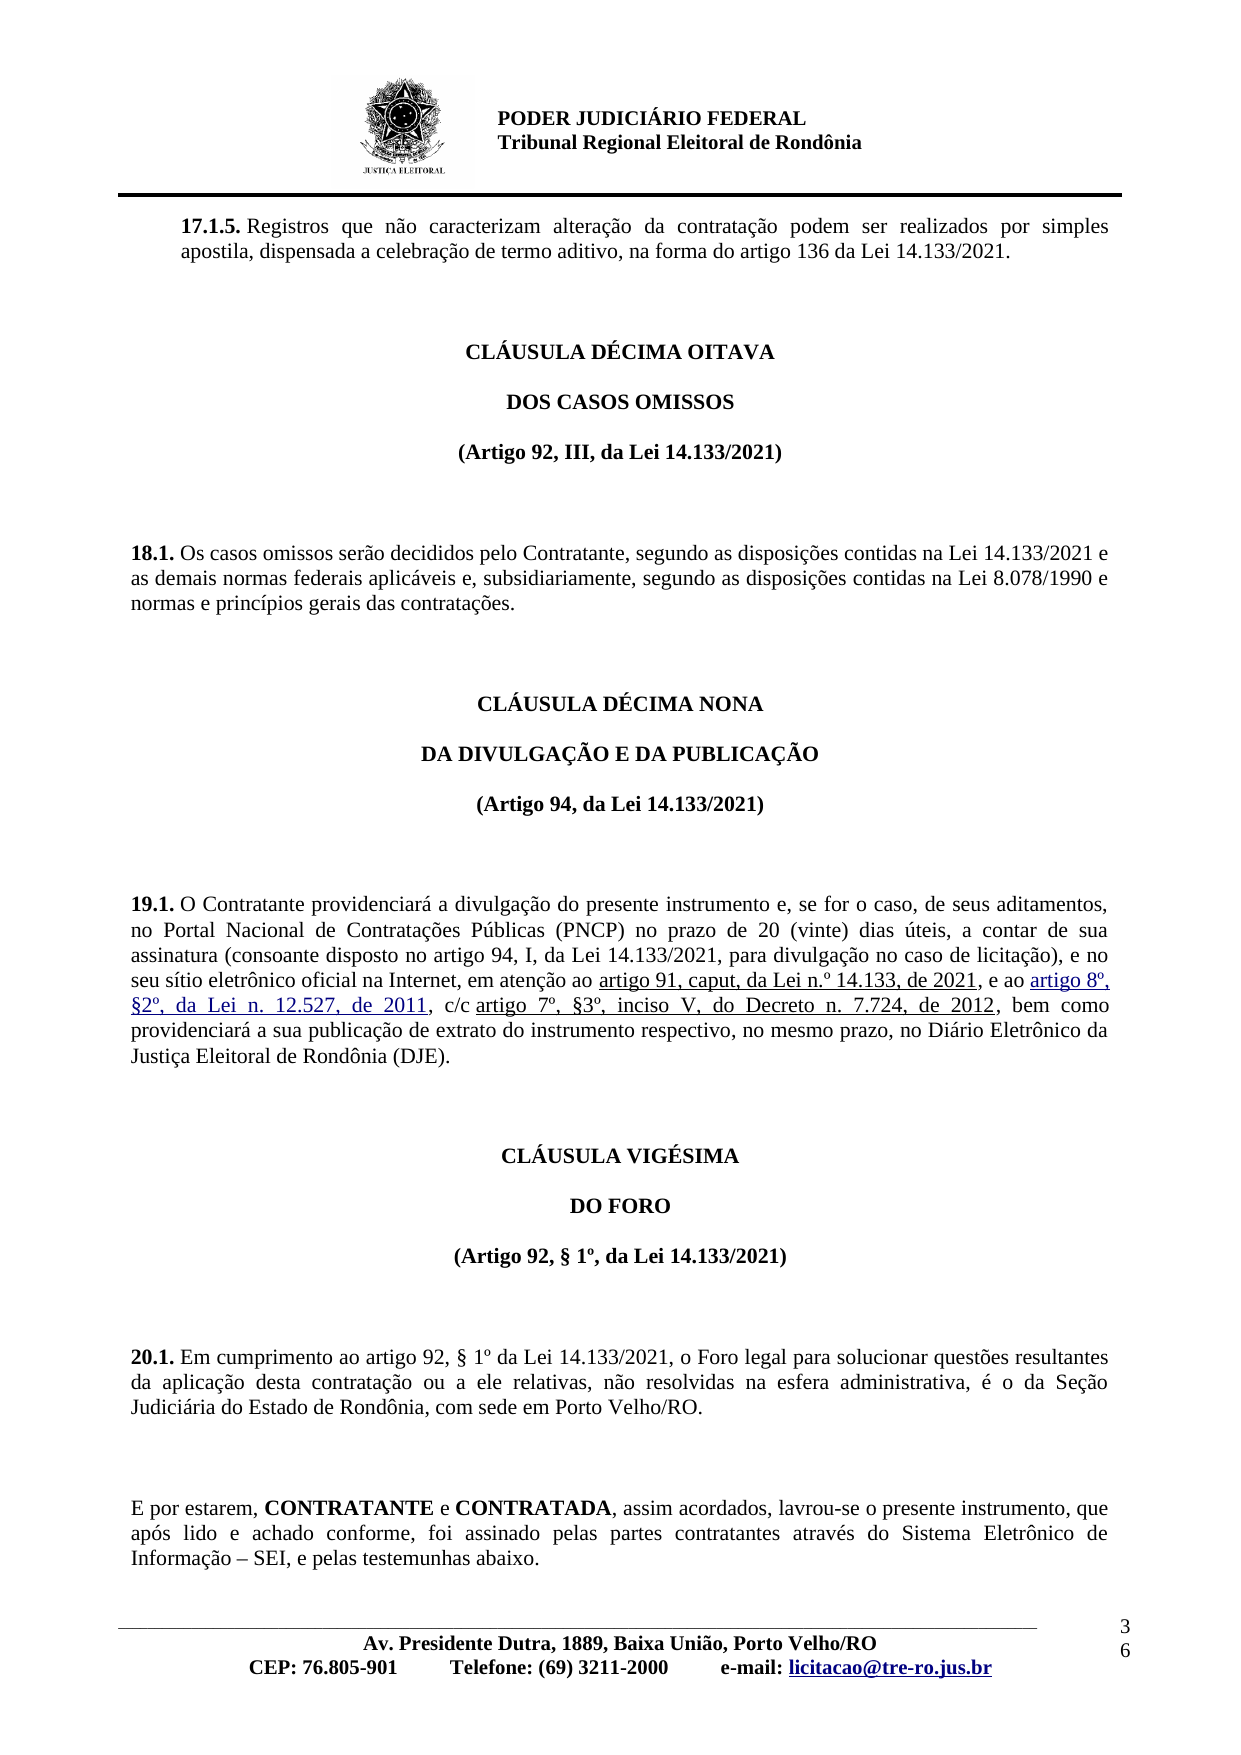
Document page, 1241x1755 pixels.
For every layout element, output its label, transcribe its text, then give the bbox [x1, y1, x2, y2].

text (Artigo 94, da Lei 14.133/2021) [131, 791, 1110, 816]
text 20.1. Em cumprimento ao artigo 92, § 1º da Lei 14.133/2021, o Foro legal para solucionar questões resultantes da aplicação desta contratação ou a ele relativas, não resolvidas na esfera administrativa, é o da Seção Judiciária do Estado de Rondônia, com sede em Porto Velho/RO. [131, 1344, 1110, 1419]
text DO FORO [131, 1193, 1110, 1218]
text 19.1. O Contratante providenciará a divulgação do presente instrumento e, se for o caso, de seus aditamentos, no Portal Nacional de Contratações Públicas (PNCP) no prazo de 20 (vinte) dias úteis, a contar de sua assinatura (consoante disposto no artigo 94, I, da Lei 14.133/2021, para divulgação no caso de licitação), e no seu sítio eletrônico oficial na Internet, em atenção ao artigo 91, caput, da Lei n.º 14.133, de 2021, e ao artigo 8º, §2º, da Lei n. 12.527, de 2011, c/c artigo 7º, §3º, inciso V, do Decreto n. 7.724, de 2012, bem como providenciará a sua publicação de extrato do instrumento respectivo, no mesmo prazo, no Diário Eletrônico da Justiça Eleitoral de Rondônia (DJE). [131, 891, 1110, 1068]
text DOS CASOS OMISSOS [131, 389, 1110, 414]
text CLÁUSULA VIGÉSIMA [131, 1143, 1110, 1168]
text CLÁUSULA DÉCIMA NONA [131, 691, 1110, 716]
text E por estarem, CONTRATANTE e CONTRATADA, assim acordados, lavrou-se o presente instrumento, que após lido e achado conforme, foi assinado pelas partes contratantes através do Sistema Eletrônico de Informação – SEI, e pelas testemunhas abaixo. [131, 1495, 1110, 1570]
text 17.1.5. Registros que não caracterizam alteração da contratação podem ser realizados por simples apostila, dispensada a celebração de termo aditivo, na forma do artigo 136 da Lei 14.133/2021. [181, 213, 1110, 264]
text (Artigo 92, III, da Lei 14.133/2021) [131, 439, 1110, 464]
text 18.1. Os casos omissos serão decididos pelo Contratante, segundo as disposições contidas na Lei 14.133/2021 e as demais normas federais aplicáveis e, subsidiariamente, segundo as disposições contidas na Lei 8.078/1990 e normas e princípios gerais das contratações. [131, 540, 1110, 615]
text (Artigo 92, § 1º, da Lei 14.133/2021) [131, 1243, 1110, 1269]
text DA DIVULGAÇÃO E DA PUBLICAÇÃO [131, 741, 1110, 766]
text CLÁUSULA DÉCIMA OITAVA [131, 339, 1110, 364]
